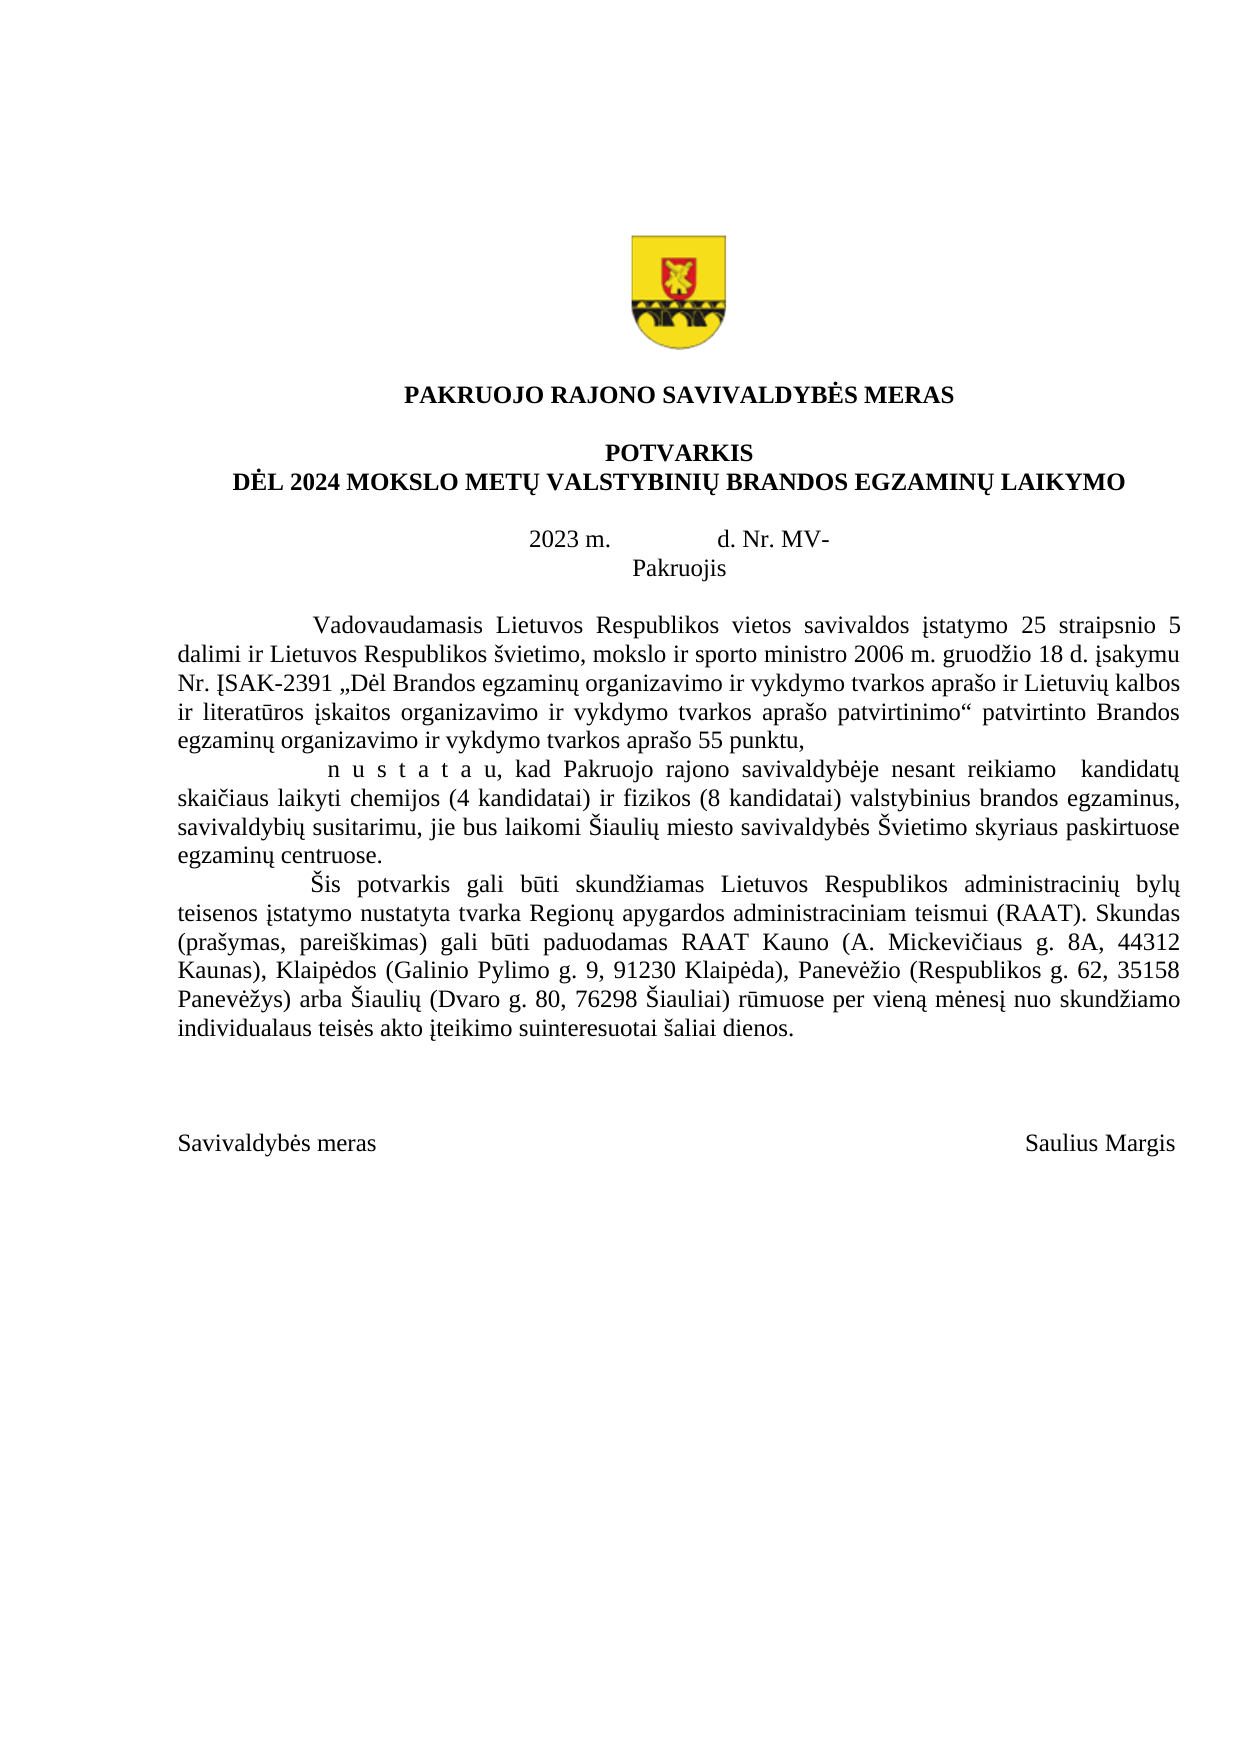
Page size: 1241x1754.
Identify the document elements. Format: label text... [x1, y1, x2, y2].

text n u s t a t a u, kad Pakruojo rajono savivaldybėje nesant reikiamo kandidatų skaičiaus laikyti chemijos (4 kandidatai) ir fizikos (8 kandidatai) valstybinius brandos egzaminus, savivaldybių susitarimu, jie bus laikomi Šiaulių miesto savivaldybės Švietimo skyriaus paskirtuose egzaminų centruose. [177, 754, 1181, 869]
text Vadovaudamasis Lietuvos Respublikos vietos savivaldos įstatymo 25 straipsnio 5 dalimi ir Lietuvos Respublikos švietimo, mokslo ir sporto ministro 2006 m. gruodžio 18 d. įsakymu Nr. ĮSAK-2391 „Dėl Brandos egzaminų organizavimo ir vykdymo tvarkos aprašo ir Lietuvių kalbos ir literatūros įskaitos organizavimo ir vykdymo tvarkos aprašo patvirtinimo“ patvirtinto Brandos egzaminų organizavimo ir vykdymo tvarkos aprašo 55 punktu, [177, 611, 1181, 754]
text PAKRUOJO RAJONO SAVIVALDYBĖS MERAS [177, 381, 1181, 409]
text DĖL 2024 MOKSLO METŲ VALSTYBINIŲ BRANDOS EGZAMINŲ LAIKYMO [177, 467, 1181, 496]
text 2023 m. d. Nr. MV- [177, 524, 1181, 553]
text Šis potvarkis gali būti skundžiamas Lietuvos Respublikos administracinių bylų teisenos įstatymo nustatyta tvarka Regionų apygardos administraciniam teismui (RAAT). Skundas (prašymas, pareiškimas) gali būti paduodamas RAAT Kauno (A. Mickevičiaus g. 8A, 44312 Kaunas), Klaipėdos (Galinio Pylimo g. 9, 91230 Klaipėda), Panevėžio (Respublikos g. 62, 35158 Panevėžys) arba Šiaulių (Dvaro g. 80, 76298 Šiauliai) rūmuose per vieną mėnesį nuo skundžiamo individualaus teisės akto įteikimo suinteresuotai šaliai dienos. [177, 869, 1181, 1042]
text POTVARKIS [177, 438, 1181, 467]
text Pakruojis [177, 553, 1181, 582]
text Savivaldybės meras Saulius Margis [177, 1128, 1181, 1157]
